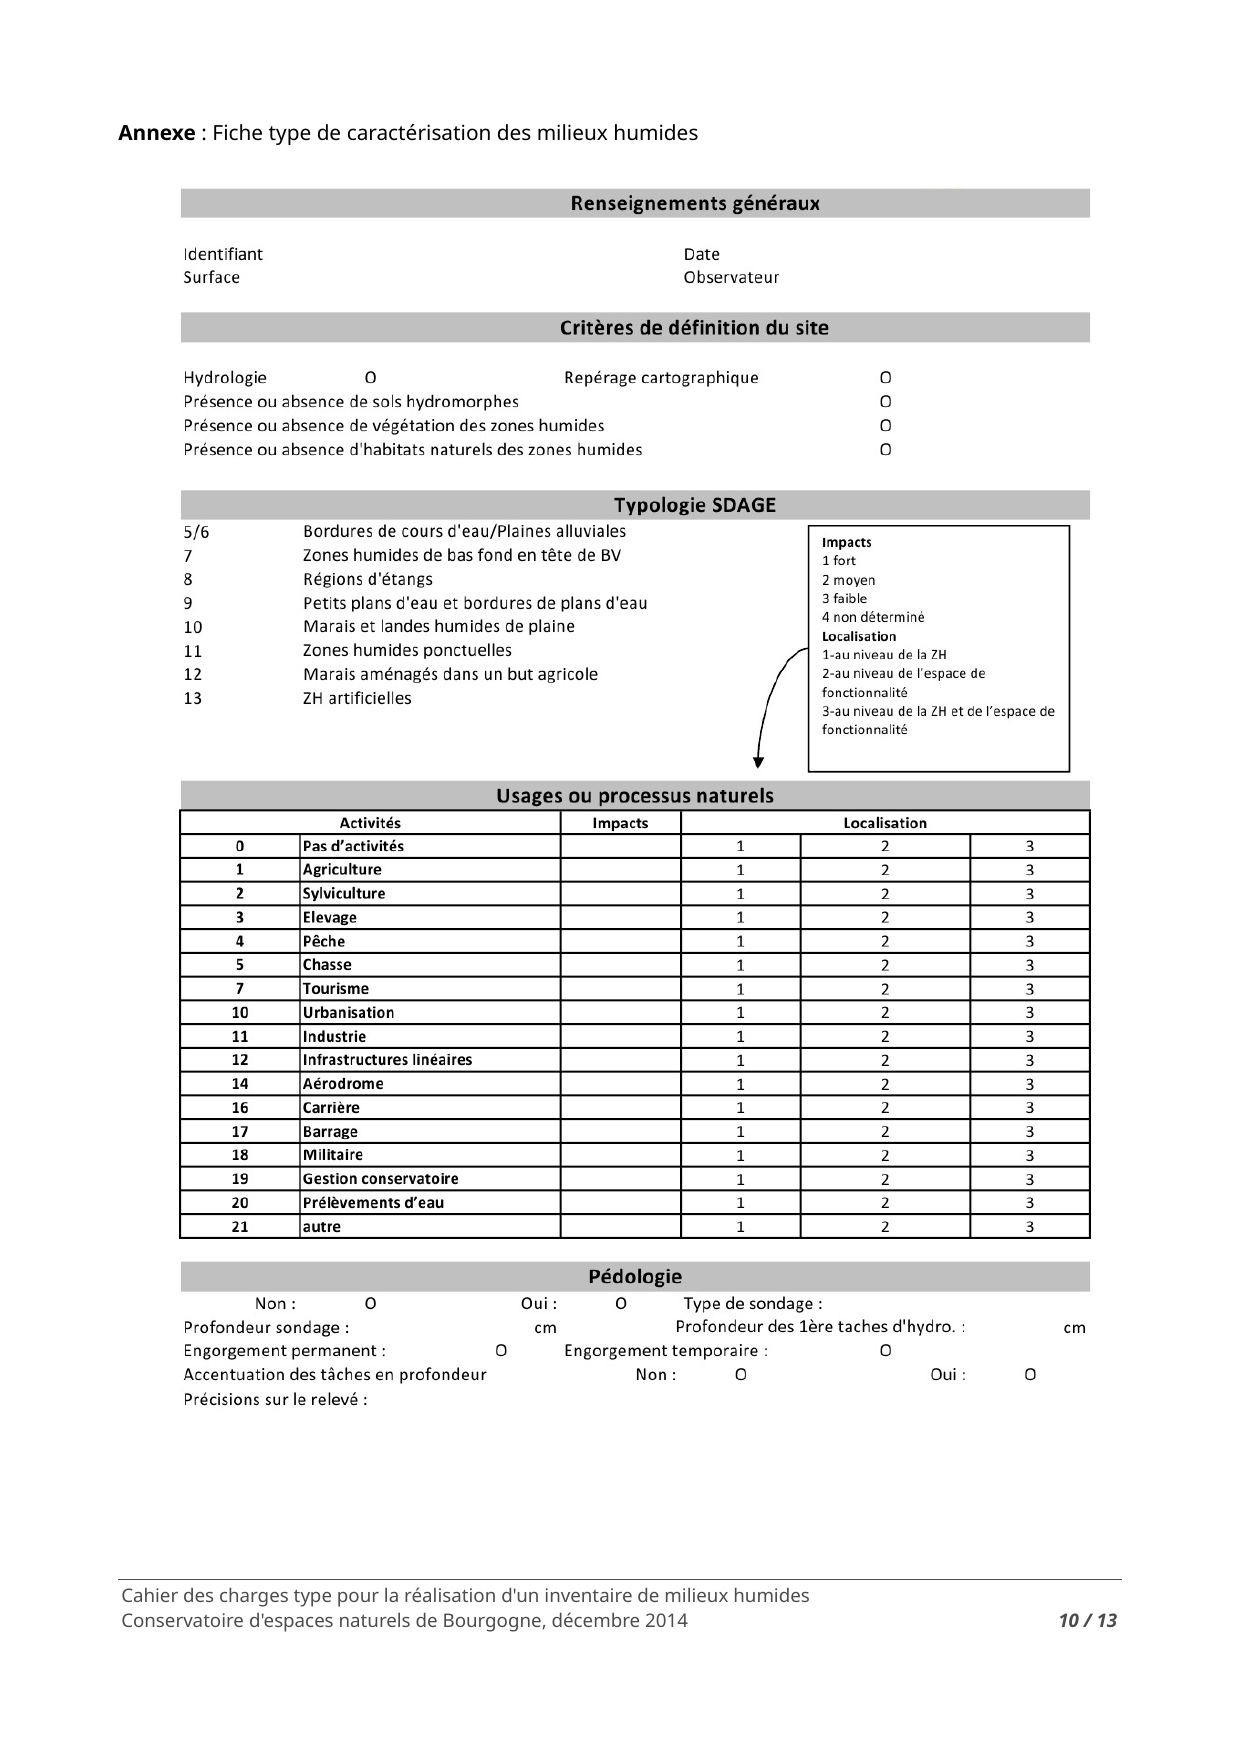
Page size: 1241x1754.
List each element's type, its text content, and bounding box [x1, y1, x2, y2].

picture [128, 185, 1145, 1426]
text Annexe : Fiche type de caractérisation des milieux humides [118, 118, 1122, 147]
